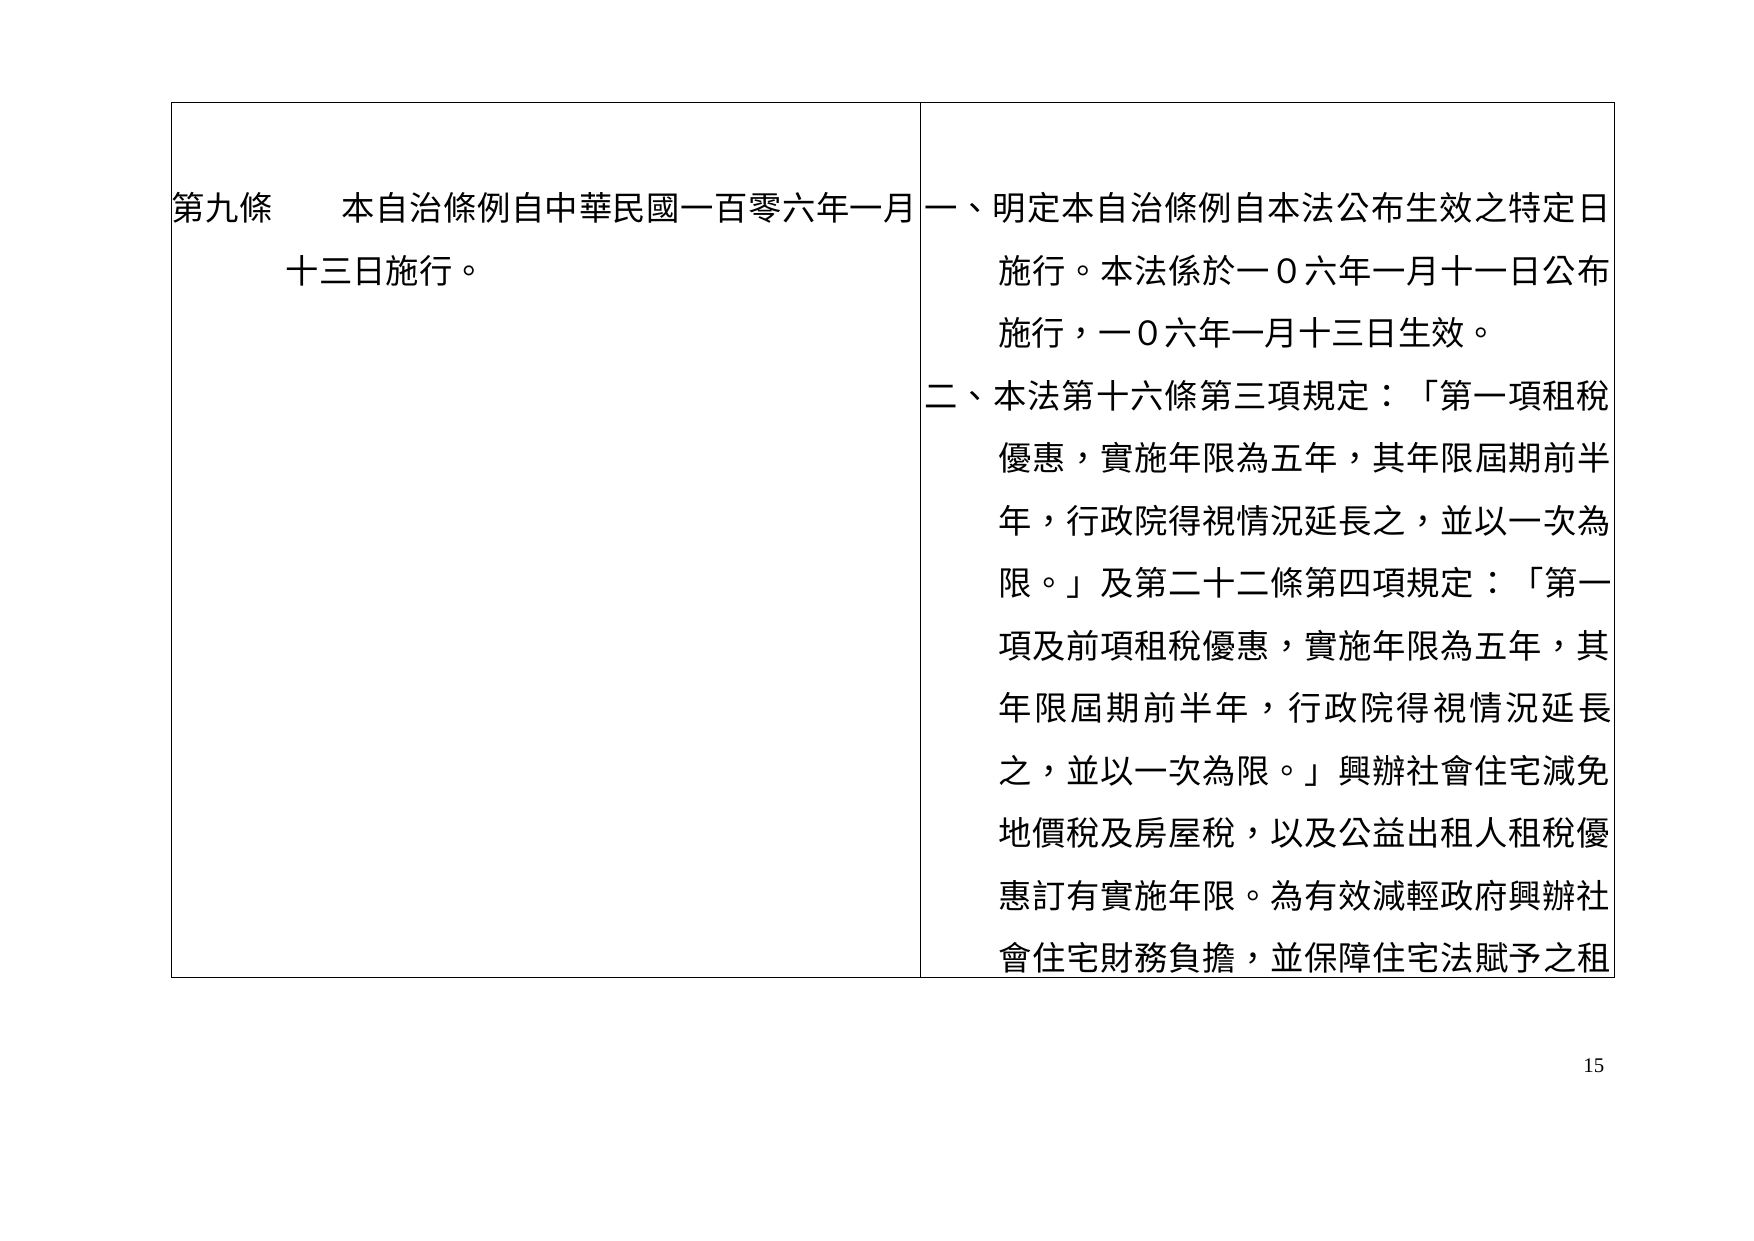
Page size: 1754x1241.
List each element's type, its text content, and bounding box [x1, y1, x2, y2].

table_cell 第九條 本自治條例自中華民國一百零六年一月十三日施行。 [172, 103, 920, 977]
table_cell 一、明定本自治條例自本法公布生效之特定日施行。本法係於一０六年一月十一日公布施行，一０六年一月十三日生效。 二、本法第十六條第三項規定：「第一項租稅優惠，實施年限為五年，其年限屆期前半年，行政院得視情況延長之，並以一次為限。」及第二十二條第四項規定：「第一項及前項租稅優惠，實施年限為五年，其年限屆期前半年，行政院得視情況延長之，並以一次為限。」興辦社會住宅減免地價稅及房屋稅，以及公益出租人租稅優惠訂有實施年限。為有效減輕政府興辦社會住宅財務負擔，並保障住宅法賦予之租 [921, 103, 1614, 977]
